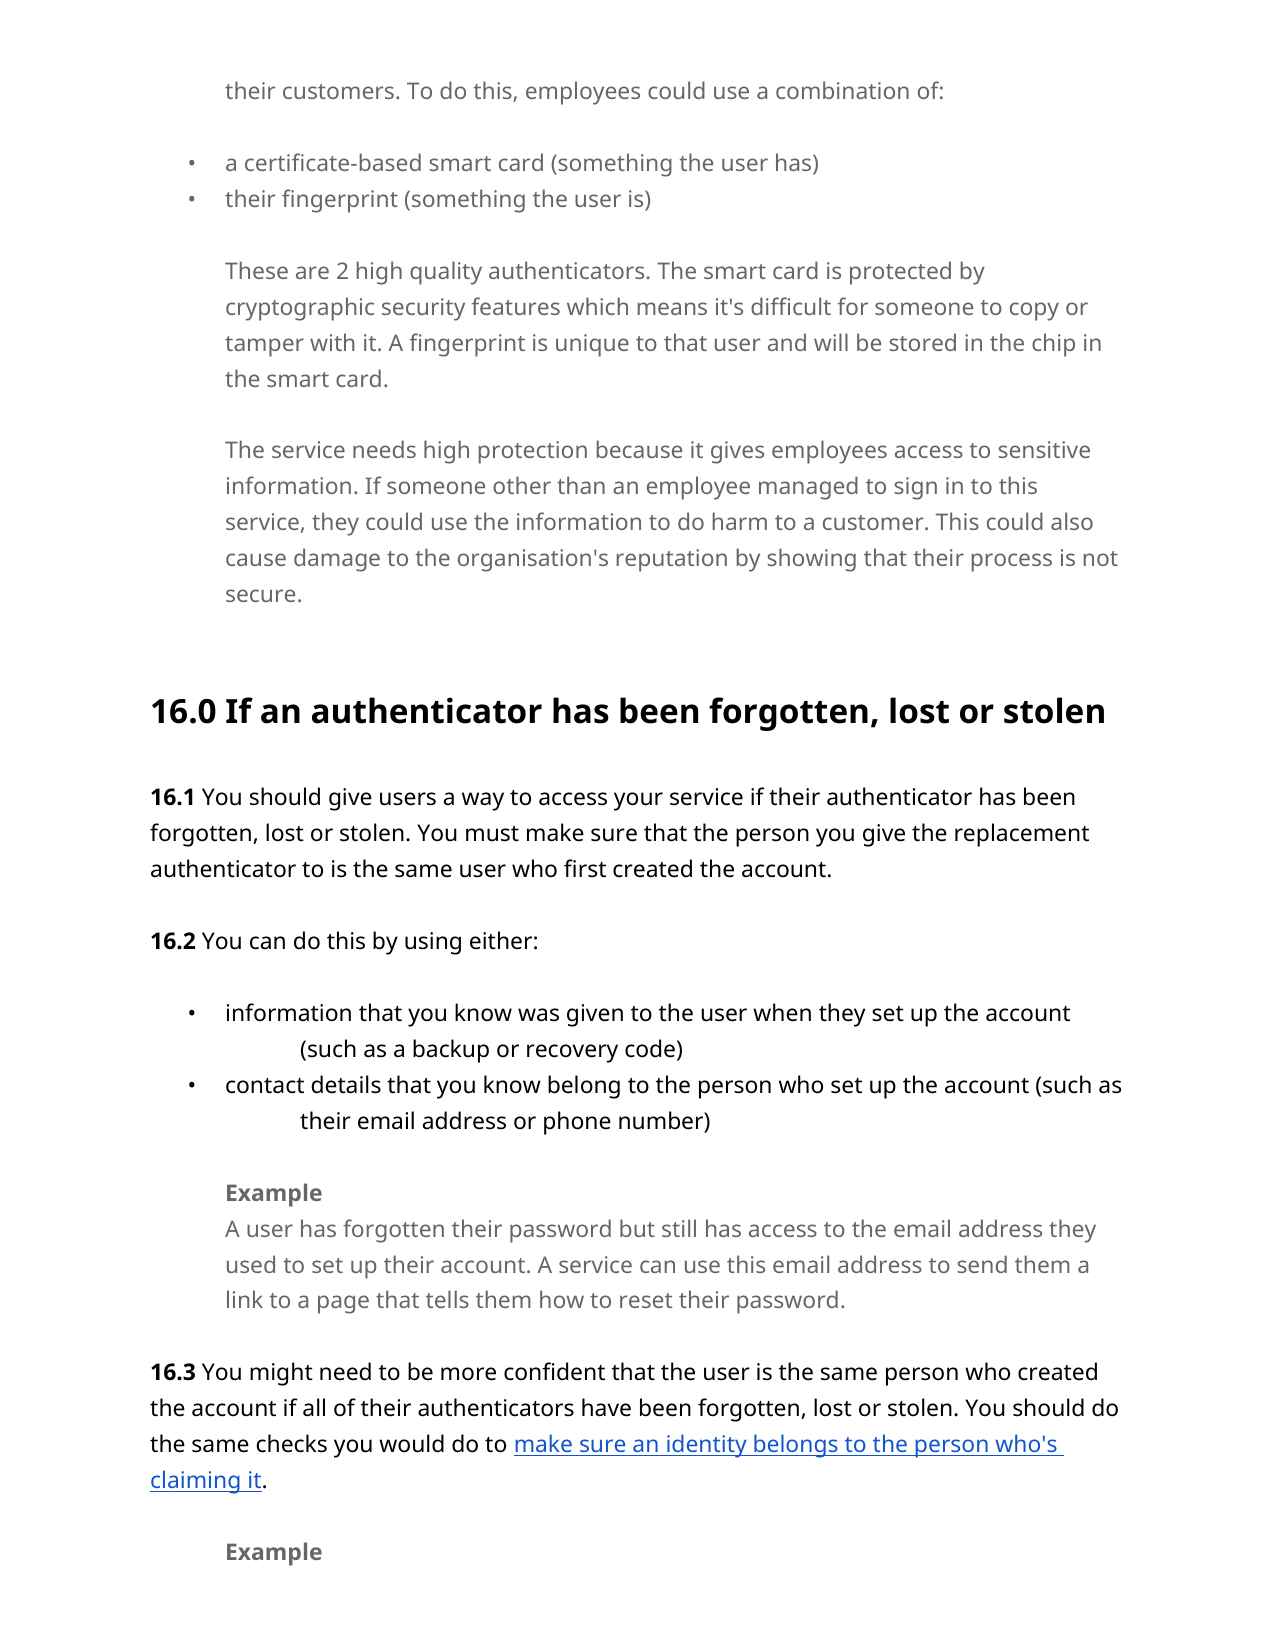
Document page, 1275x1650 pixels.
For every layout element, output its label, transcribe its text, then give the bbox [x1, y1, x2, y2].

text 16.0 If an authenticator has been forgotten, lost or stolen [150, 687, 1125, 733]
text 16.3 You might need to be more confident that the user is the same person who created the account if all of their authenticators have been forgotten, lost or stolen. You should do the same checks you would do to make sure an identity belongs to the person who's claiming it. [150, 1356, 1125, 1495]
text The service needs high protection because it gives employees access to sensitive information. If someone other than an employee managed to sign in to this service, they could use the information to do harm to a customer. This could also cause damage to the organisation's reputation by showing that their process is not secure. [225, 434, 1125, 609]
text A user has forgotten their password but still has access to the email address they used to set up their account. A service can use this email address to send them a link to a page that tells them how to reset their password. [225, 1213, 1125, 1316]
list a certificate-based smart card (something the user has) [187, 147, 1125, 178]
text 16.2 You can do this by using either: [150, 925, 1125, 956]
text Example [225, 1177, 1125, 1208]
list information that you know was given to the user when they set up the account (such as a backup or recovery code) [187, 997, 1125, 1064]
text Example [225, 1536, 1125, 1567]
text These are 2 high quality authenticators. The smart card is protected by cryptographic security features which means it's difficult for someone to copy or tamper with it. A fingerprint is unique to that user and will be stored in the chip in the smart card. [225, 255, 1125, 394]
list contact details that you know belong to the person who set up the account (such as their email address or phone number) [187, 1069, 1125, 1136]
text 16.1 You should give users a way to access your service if their authenticator has been forgotten, lost or stolen. You must make sure that the person you give the replacement authenticator to is the same user who first created the account. [150, 781, 1125, 884]
list their fingerprint (something the user is) [187, 183, 1125, 214]
text their customers. To do this, employees could use a combination of: [225, 75, 1125, 106]
